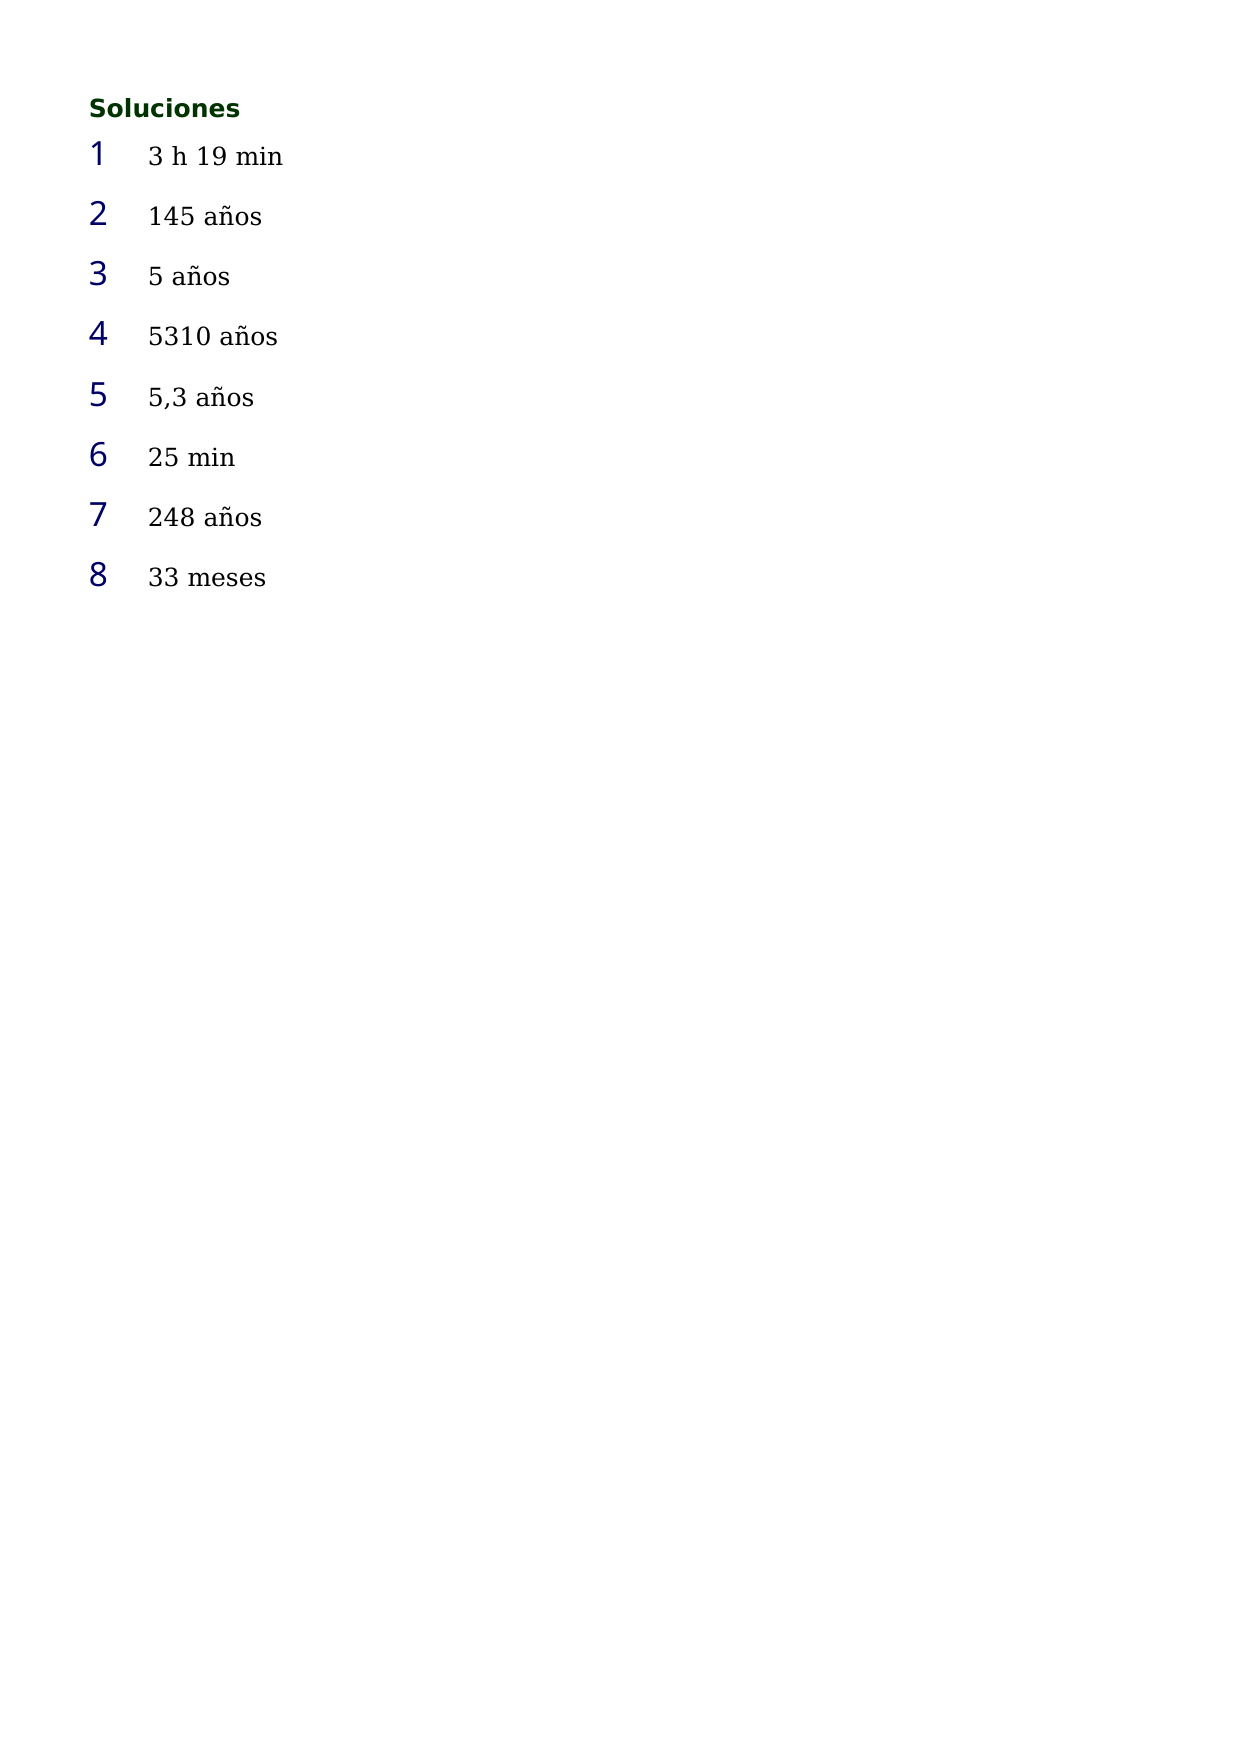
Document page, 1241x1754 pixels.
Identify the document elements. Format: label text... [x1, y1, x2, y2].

list 5,3 años [88, 370, 1152, 416]
list 5 años [88, 250, 1152, 295]
list 5310 años [88, 310, 1152, 356]
list 33 meses [88, 551, 1152, 596]
list 3 h 19 min [88, 129, 1152, 175]
list 145 años [88, 190, 1152, 235]
list 248 años [88, 491, 1152, 536]
list 25 min [88, 431, 1152, 476]
text Soluciones [88, 94, 1152, 124]
